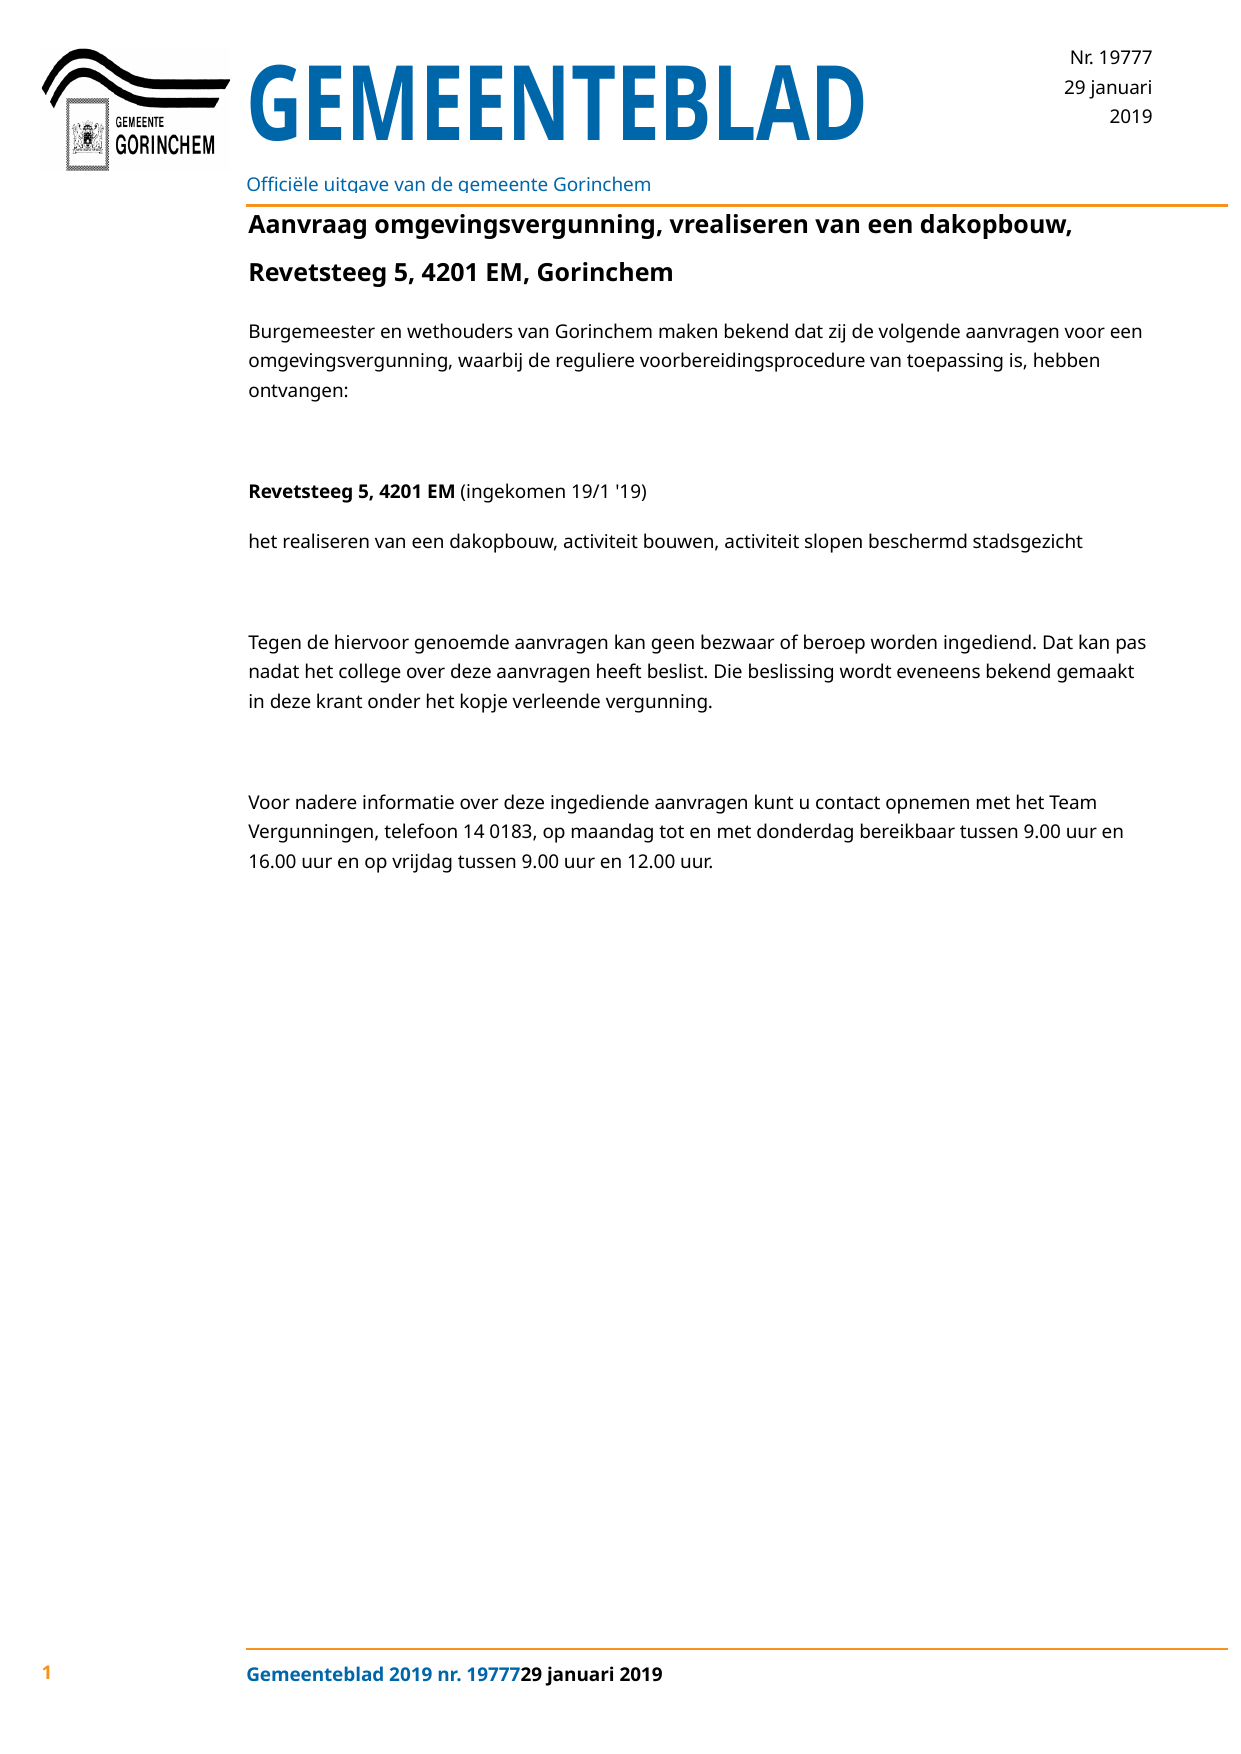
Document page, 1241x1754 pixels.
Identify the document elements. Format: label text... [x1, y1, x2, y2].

text Tegen de hiervoor genoemde aanvragen kan geen bezwaar of beroep worden ingediend. Dat kan pas nadat het college over deze aanvragen heeft beslist. Die beslissing wordt eveneens bekend gemaakt in deze krant onder het kopje verleende vergunning. [248, 629, 1152, 714]
text het realiseren van een dakopbouw, activiteit bouwen, activiteit slopen beschermd stadsgezicht [248, 528, 1152, 554]
text Revetsteeg 5, 4201 EM (ingekomen 19/1 '19) [248, 478, 1152, 504]
text Aanvraag omgevingsvergunning, vrealiseren van een dakopbouw, Revetsteeg 5, 4201 EM, Gorinchem [248, 207, 1152, 288]
text Burgemeester en wethouders van Gorinchem maken bekend dat zij de volgende aanvragen voor een omgevingsvergunning, waarbij de reguliere voorbereidingsprocedure van toepassing is, hebben ontvangen: [248, 318, 1152, 403]
picture [41, 47, 231, 172]
text Voor nadere informatie over deze ingediende aanvragen kunt u contact opnemen met het Team Vergunningen, telefoon 14 0183, op maandag tot en met donderdag bereikbaar tussen 9.00 uur en 16.00 uur en op vrijdag tussen 9.00 uur en 12.00 uur. [248, 789, 1152, 874]
